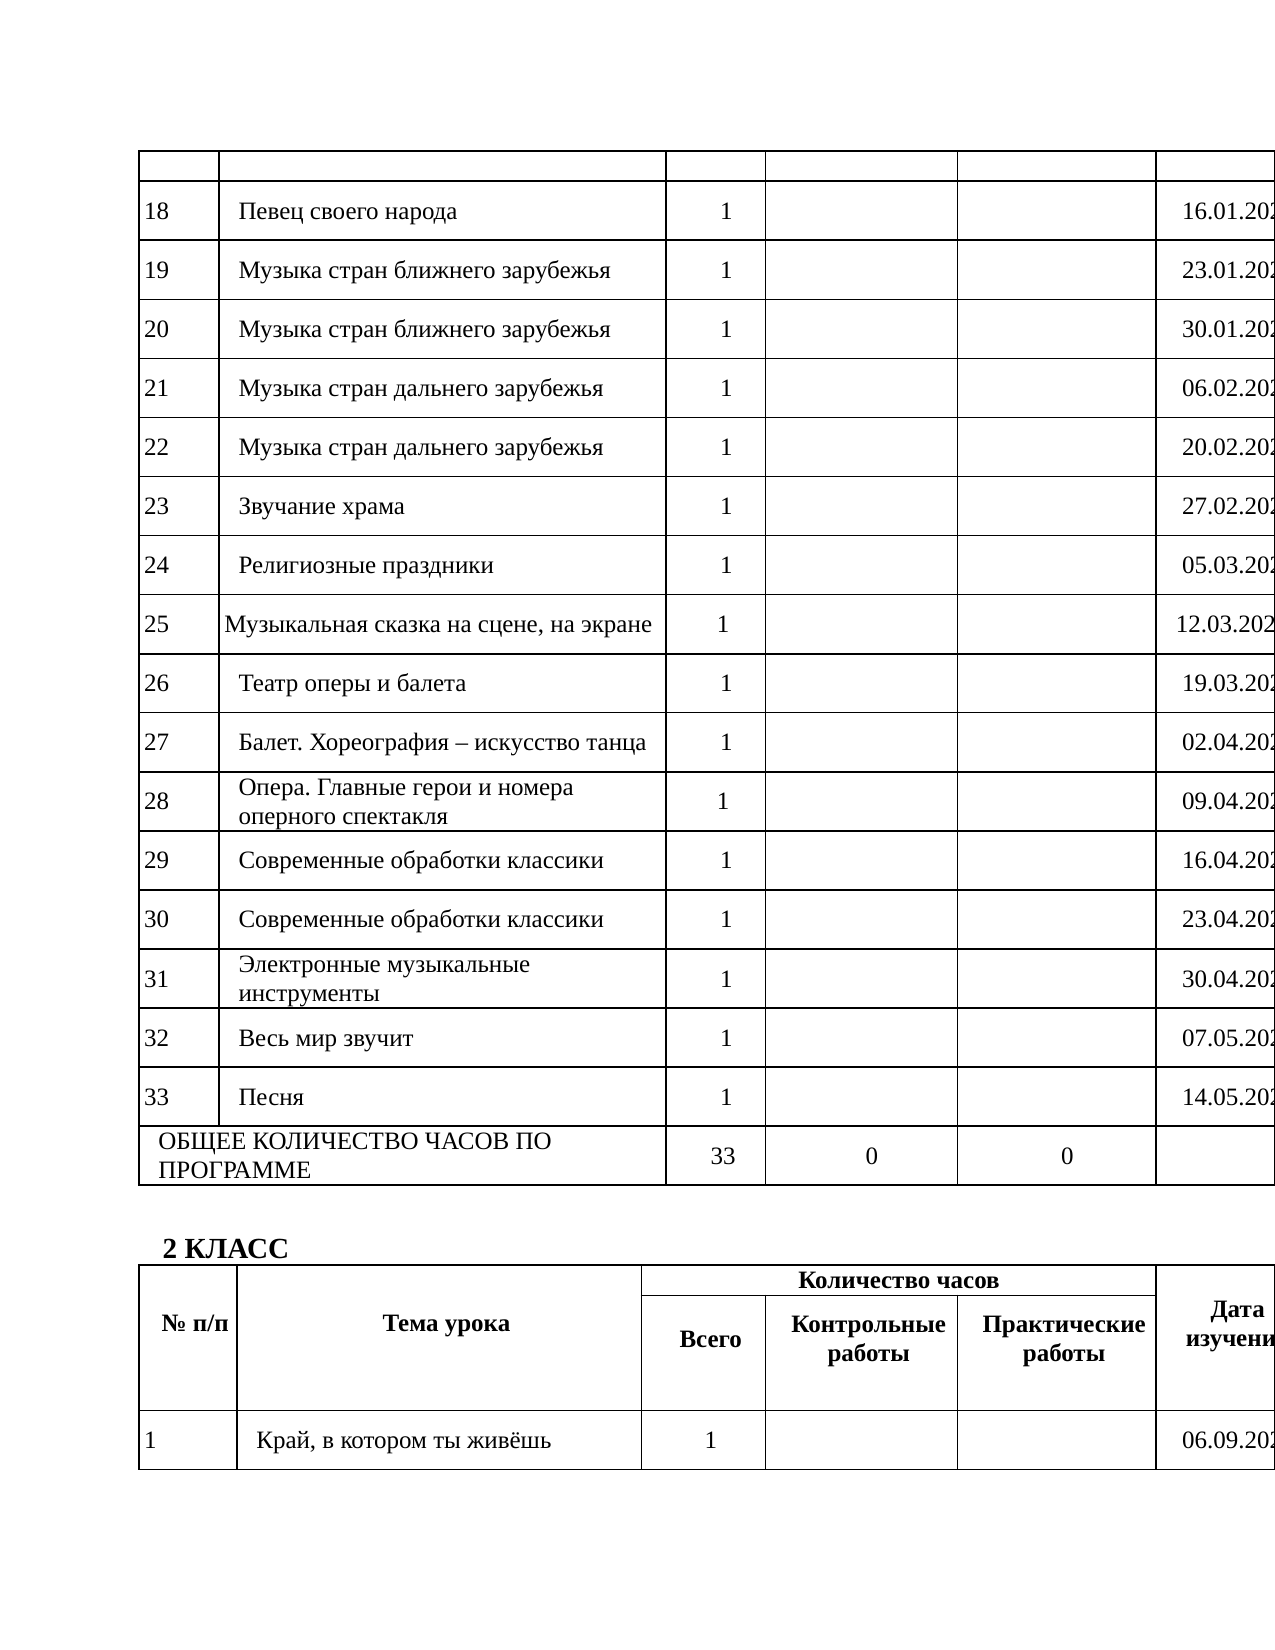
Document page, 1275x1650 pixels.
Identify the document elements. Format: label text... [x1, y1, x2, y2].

table_cell [220, 152, 665, 180]
table_cell Практические работы [958, 1296, 1155, 1409]
table_cell [766, 241, 957, 298]
table_cell [1157, 1127, 1274, 1184]
table_cell 20.02.2024 [1157, 418, 1274, 476]
table_cell 31 [140, 950, 218, 1007]
table_cell [766, 595, 957, 653]
table_cell 1 [667, 1009, 765, 1066]
table_cell Музыка стран ближнего зарубежья [220, 241, 665, 298]
table_cell [766, 773, 957, 830]
table_cell [958, 182, 1155, 239]
table_cell Звучание храма [220, 477, 665, 535]
table_cell 1 [667, 418, 765, 476]
table_cell 32 [140, 1009, 218, 1066]
table_cell 1 [667, 300, 765, 357]
table_cell Религиозные праздники [220, 536, 665, 594]
table_cell 30 [140, 891, 218, 948]
table_cell 24 [140, 536, 218, 594]
table_cell 1 [667, 1068, 765, 1125]
table_cell Музыкальная сказка на сцене, на экране [220, 595, 665, 653]
table_cell 19 [140, 241, 218, 298]
table_cell 16.01.2024 [1157, 182, 1274, 239]
table_cell [766, 950, 957, 1007]
table_cell 0 [766, 1127, 957, 1184]
table_cell 23 [140, 477, 218, 535]
table_cell Певец своего народа [220, 182, 665, 239]
table_cell Музыка стран ближнего зарубежья [220, 300, 665, 357]
table_cell 1 [667, 832, 765, 889]
table_cell 21 [140, 359, 218, 417]
table_cell [958, 950, 1155, 1007]
table_cell [766, 713, 957, 771]
table_cell 09.04.2024 [1157, 773, 1274, 830]
table_cell 30.04.2024 [1157, 950, 1274, 1007]
table_cell 1 [642, 1411, 765, 1469]
table_cell 1 [667, 950, 765, 1007]
table_cell [766, 1411, 957, 1469]
table_cell [958, 1009, 1155, 1066]
table_cell 1 [667, 536, 765, 594]
table_cell 28 [140, 773, 218, 830]
table_cell Край, в котором ты живёшь [238, 1411, 641, 1469]
table_cell Контрольные работы [766, 1296, 957, 1409]
table_cell Весь мир звучит [220, 1009, 665, 1066]
table_header № п/п [140, 1266, 236, 1409]
table_cell 19.03.2024 [1157, 655, 1274, 712]
table_cell [958, 418, 1155, 476]
table_cell Современные обработки классики [220, 891, 665, 948]
table_cell [766, 655, 957, 712]
table_cell [958, 477, 1155, 535]
table_cell Музыка стран дальнего зарубежья [220, 418, 665, 476]
table_cell 07.05.2024 [1157, 1009, 1274, 1066]
table_cell [958, 152, 1155, 180]
table_cell [766, 477, 957, 535]
table_cell 1 [667, 595, 765, 653]
table_cell 29 [140, 832, 218, 889]
table_cell 05.03.2024 [1157, 536, 1274, 594]
table_cell Музыка стран дальнего зарубежья [220, 359, 665, 417]
table_cell [958, 773, 1155, 830]
table_cell Балет. Хореография – искусство танца [220, 713, 665, 771]
table_cell [958, 300, 1155, 357]
table_cell 09.01.2024 [1157, 152, 1274, 180]
table_header Количество часов [642, 1266, 1155, 1294]
table_cell 0 [958, 1127, 1155, 1184]
table_cell 12.03.2024 [1157, 595, 1274, 653]
table_cell 02.04.2024 [1157, 713, 1274, 771]
table_cell Опера. Главные герои и номера оперного спектакля [220, 773, 665, 830]
table_cell 23.01.2024 [1157, 241, 1274, 298]
table_cell [958, 655, 1155, 712]
table_cell [766, 832, 957, 889]
table_cell [766, 418, 957, 476]
table_cell 18 [140, 182, 218, 239]
table_cell 1 [667, 773, 765, 830]
table_cell 1 [667, 713, 765, 771]
table_cell 27 [140, 713, 218, 771]
table_cell Всего [642, 1296, 765, 1409]
table_cell [140, 152, 218, 180]
table_cell 14.05.2024 [1157, 1068, 1274, 1125]
table_cell Современные обработки классики [220, 832, 665, 889]
table_cell [766, 359, 957, 417]
table_cell [958, 359, 1155, 417]
table_cell 1 [667, 241, 765, 298]
table_header Тема урока [238, 1266, 641, 1409]
table_cell [766, 300, 957, 357]
table_cell 1 [667, 477, 765, 535]
table_cell 1 [140, 1411, 236, 1469]
table_cell 22 [140, 418, 218, 476]
table_cell 26 [140, 655, 218, 712]
table_cell Песня [220, 1068, 665, 1125]
table_cell 33 [140, 1068, 218, 1125]
table_cell 20 [140, 300, 218, 357]
table_cell 1 [667, 182, 765, 239]
table_cell 25 [140, 595, 218, 653]
table_cell 30.01.2024 [1157, 300, 1274, 357]
table_cell 1 [667, 655, 765, 712]
table_cell [766, 182, 957, 239]
table_cell [958, 1068, 1155, 1125]
text 2 КЛАСС [162, 1236, 1125, 1264]
table_cell [958, 832, 1155, 889]
table_cell [958, 536, 1155, 594]
table_cell 16.04.2024 [1157, 832, 1274, 889]
table_cell [958, 595, 1155, 653]
table_cell 1 [667, 359, 765, 417]
table_cell [958, 1411, 1155, 1469]
table_cell [766, 152, 957, 180]
table_cell [766, 536, 957, 594]
table_cell [958, 241, 1155, 298]
table_cell 06.09.2023 [1157, 1411, 1274, 1469]
table_cell 33 [667, 1127, 765, 1184]
table_cell [958, 713, 1155, 771]
table_cell [766, 1009, 957, 1066]
table_cell [958, 891, 1155, 948]
table_cell 27.02.2024 [1157, 477, 1274, 535]
table_cell 06.02.2024 [1157, 359, 1274, 417]
table_cell 1 [667, 891, 765, 948]
table_cell Электронные музыкальные инструменты [220, 950, 665, 1007]
table_cell [766, 1068, 957, 1125]
table_cell ОБЩЕЕ КОЛИЧЕСТВО ЧАСОВ ПО ПРОГРАММЕ [140, 1127, 665, 1184]
table_cell 23.04.2024 [1157, 891, 1274, 948]
table_cell [766, 891, 957, 948]
table_cell [667, 152, 765, 180]
table_header Дата изучения [1157, 1266, 1274, 1409]
table_cell Театр оперы и балета [220, 655, 665, 712]
